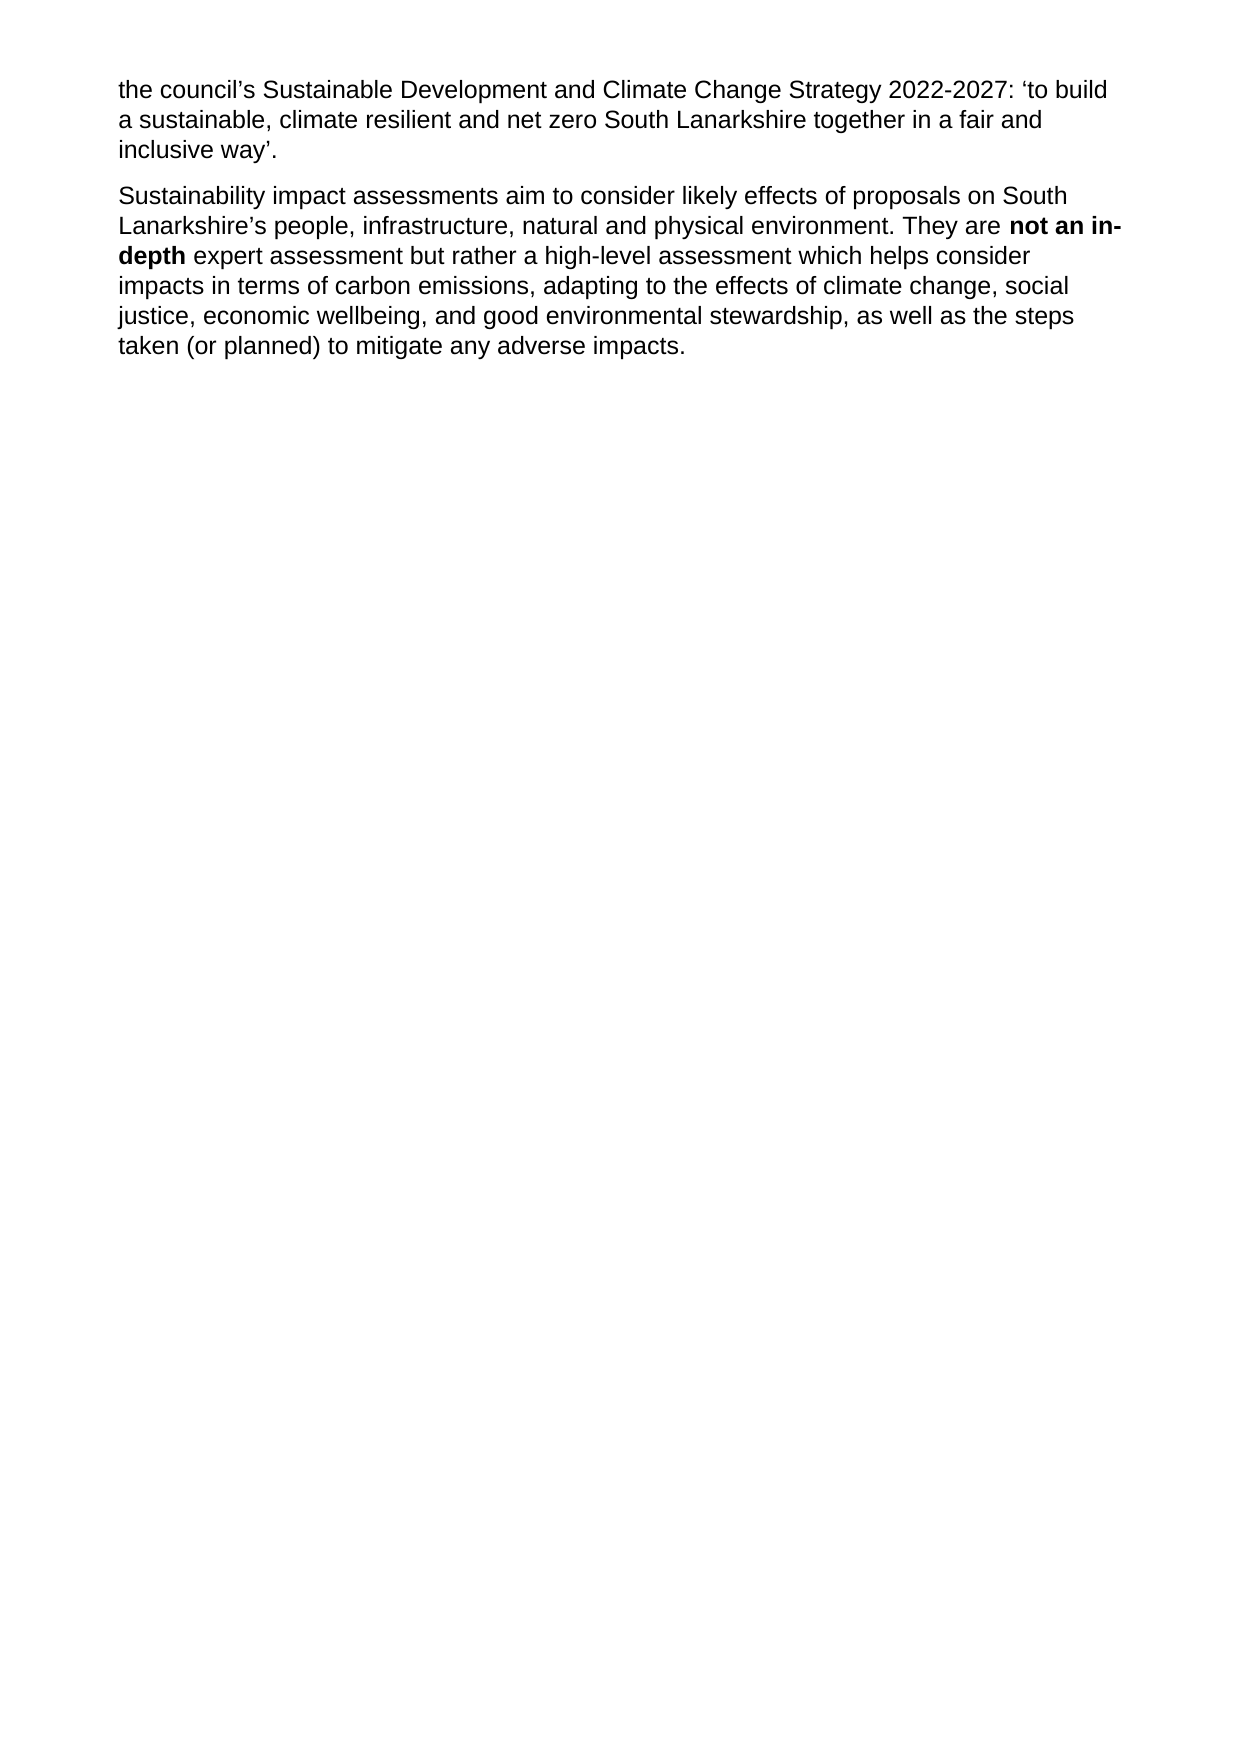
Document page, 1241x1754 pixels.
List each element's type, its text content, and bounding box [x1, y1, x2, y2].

text the council’s Sustainable Development and Climate Change Strategy 2022-2027: ‘to build a sustainable, climate resilient and net zero South Lanarkshire together in a fair and inclusive way’. [118, 75, 1122, 163]
text Sustainability impact assessments aim to consider likely effects of proposals on South Lanarkshire’s people, infrastructure, natural and physical environment. They are not an in-depth expert assessment but rather a high-level assessment which helps consider impacts in terms of carbon emissions, adapting to the effects of climate change, social justice, economic wellbeing, and good environmental stewardship, as well as the steps taken (or planned) to mitigate any adverse impacts. [118, 181, 1122, 359]
